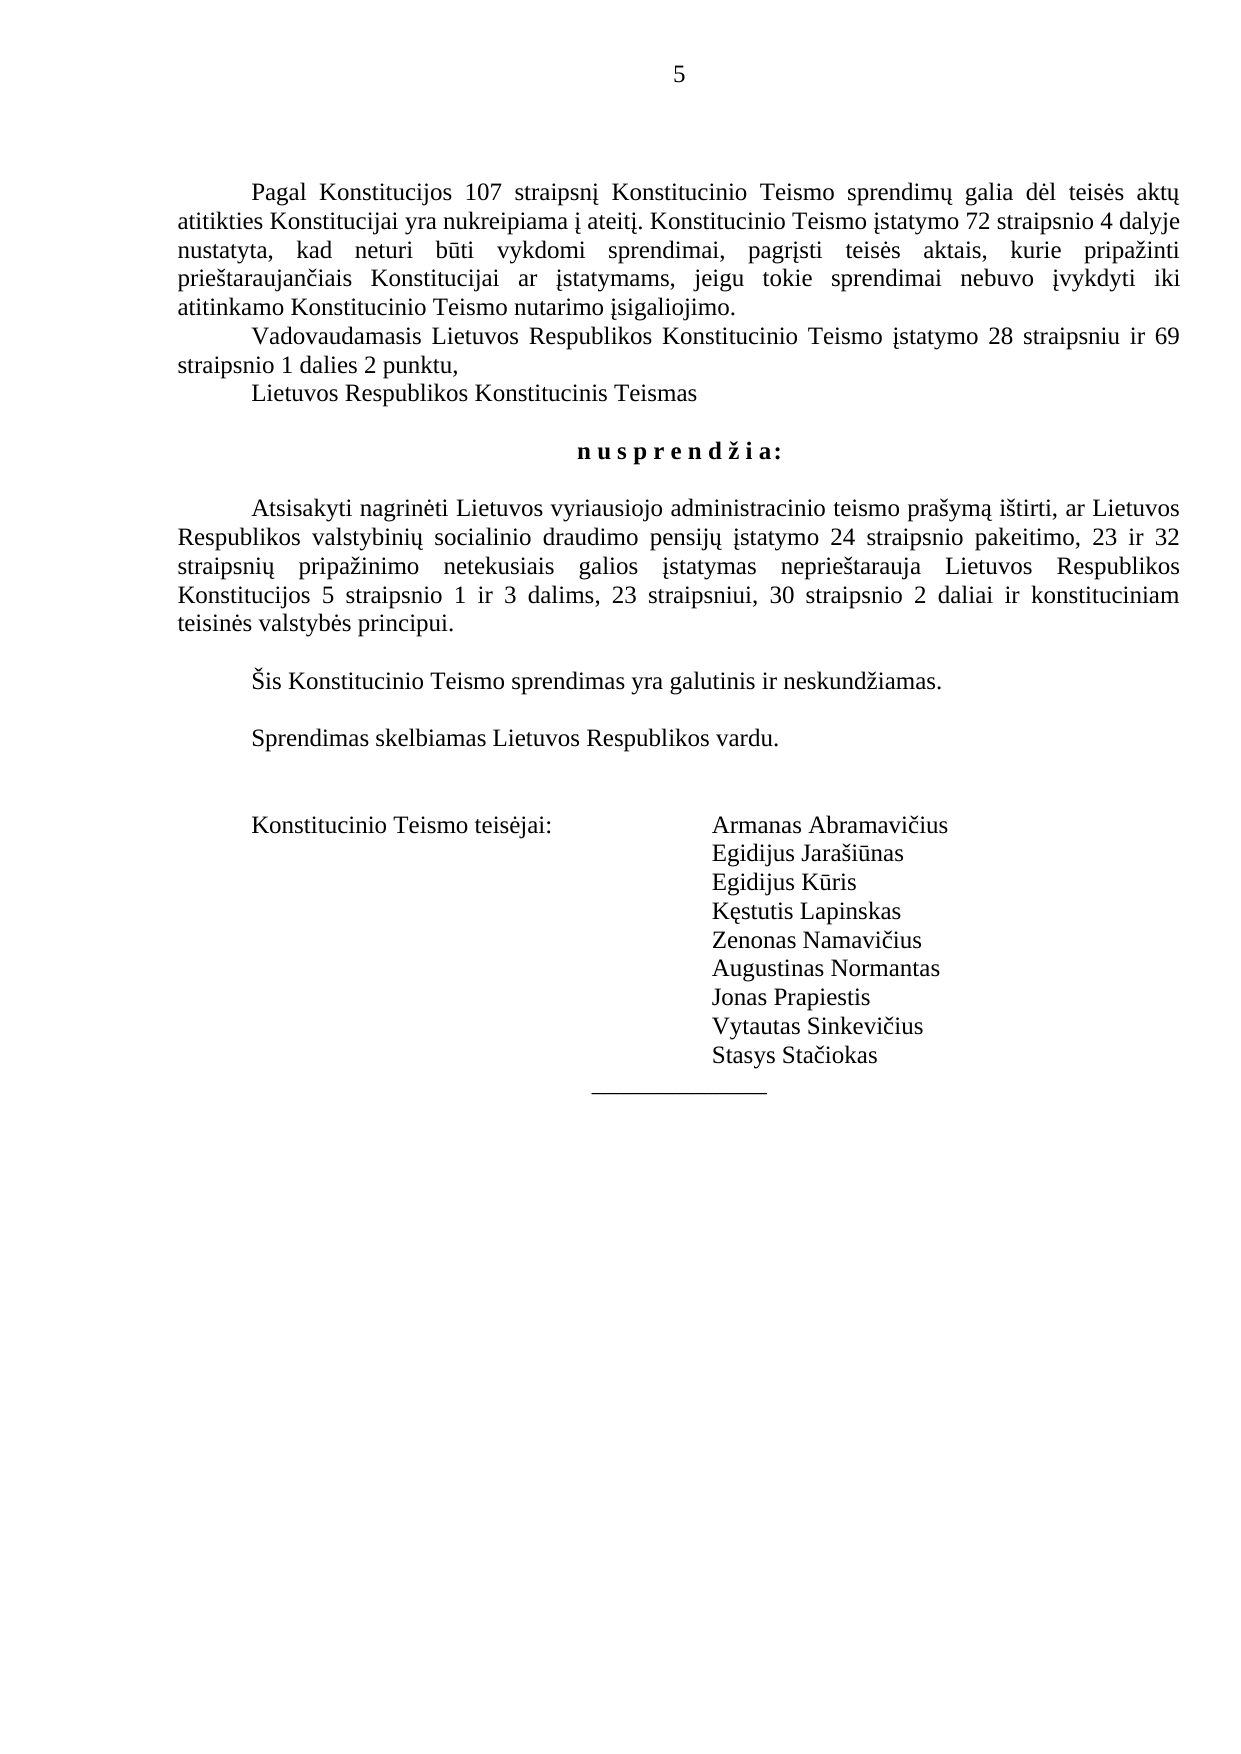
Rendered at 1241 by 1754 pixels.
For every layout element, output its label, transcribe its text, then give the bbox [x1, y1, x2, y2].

text Augustinas Normantas [177, 953, 1181, 982]
text Zenonas Namavičius [177, 925, 1181, 953]
text Egidijus Jarašiūnas [177, 838, 1181, 867]
text Vytautas Sinkevičius [177, 1011, 1181, 1040]
text Konstitucinio Teismo teisėjai: Armanas Abramavičius [177, 810, 1181, 838]
text Pagal Konstitucijos 107 straipsnį Konstitucinio Teismo sprendimų galia dėl teisės aktų atitikties Konstitucijai yra nukreipiama į ateitį. Konstitucinio Teismo įstatymo 72 straipsnio 4 dalyje nustatyta, kad neturi būti vykdomi sprendimai, pagrįsti teisės aktais, kurie pripažinti prieštaraujančiais Konstitucijai ar įstatymams, jeigu tokie sprendimai nebuvo įvykdyti iki atitinkamo Konstitucinio Teismo nutarimo įsigaliojimo. [177, 177, 1181, 321]
text Sprendimas skelbiamas Lietuvos Respublikos vardu. [177, 723, 1181, 752]
text Vadovaudamasis Lietuvos Respublikos Konstitucinio Teismo įstatymo 28 straipsniu ir 69 straipsnio 1 dalies 2 punktu, [177, 321, 1181, 378]
text Lietuvos Respublikos Konstitucinis Teismas [177, 378, 1181, 407]
text Kęstutis Lapinskas [177, 896, 1181, 925]
text Egidijus Kūris [177, 867, 1181, 896]
text Atsisakyti nagrinėti Lietuvos vyriausiojo administracinio teismo prašymą ištirti, ar Lietuvos Respublikos valstybinių socialinio draudimo pensijų įstatymo 24 straipsnio pakeitimo, 23 ir 32 straipsnių pripažinimo netekusiais galios įstatymas neprieštarauja Lietuvos Respublikos Konstitucijos 5 straipsnio 1 ir 3 dalims, 23 straipsniui, 30 straipsnio 2 daliai ir konstituciniam teisinės valstybės principui. [177, 493, 1181, 637]
text Jonas Prapiestis [177, 982, 1181, 1011]
text Stasys Stačiokas [177, 1040, 1181, 1068]
text Šis Konstitucinio Teismo sprendimas yra galutinis ir neskundžiamas. [177, 666, 1181, 695]
text nusprendžia: [177, 436, 1181, 465]
text ______________ [177, 1068, 1181, 1097]
